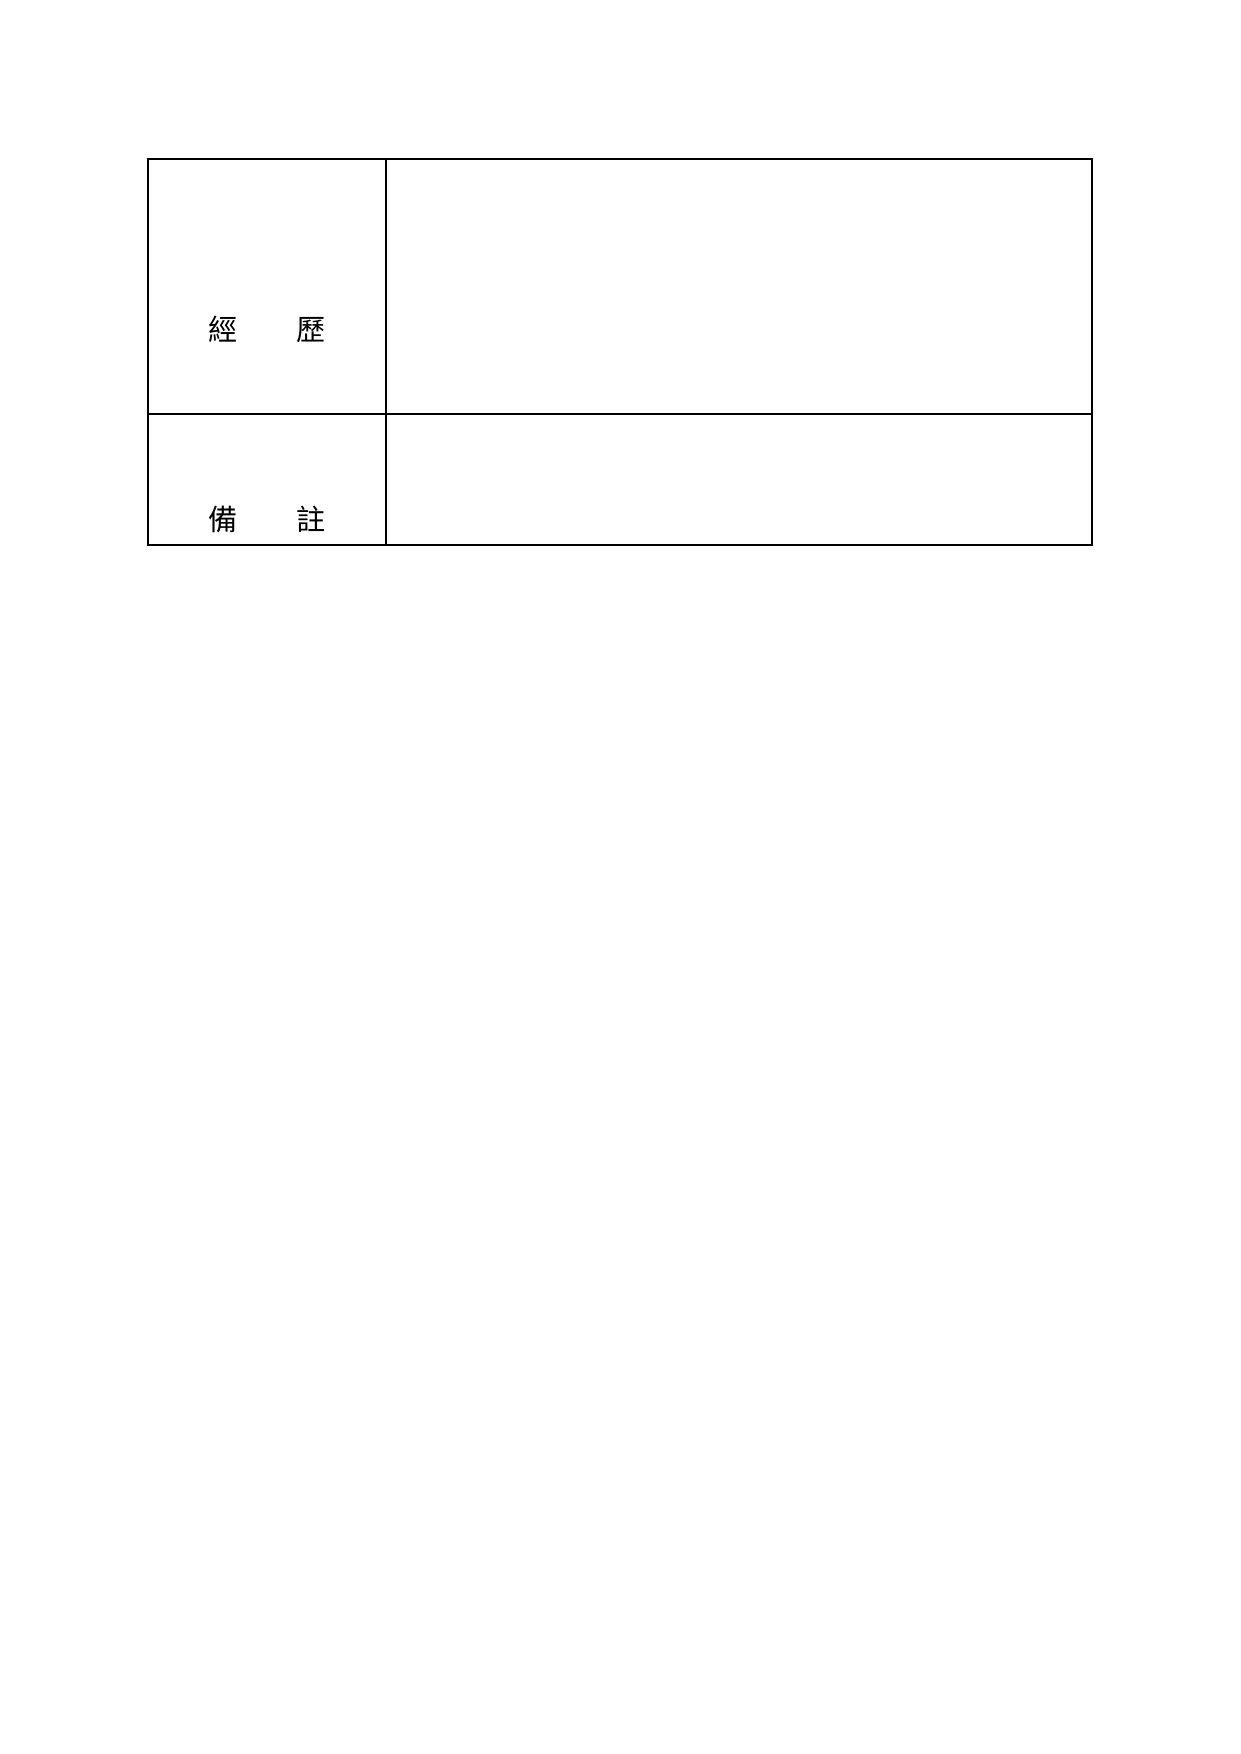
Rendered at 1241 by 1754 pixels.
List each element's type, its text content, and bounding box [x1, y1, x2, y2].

table_cell [387, 415, 1091, 544]
table_cell 備註 [149, 415, 385, 544]
table_cell 經歷 [149, 160, 385, 413]
table_cell [387, 160, 1091, 413]
